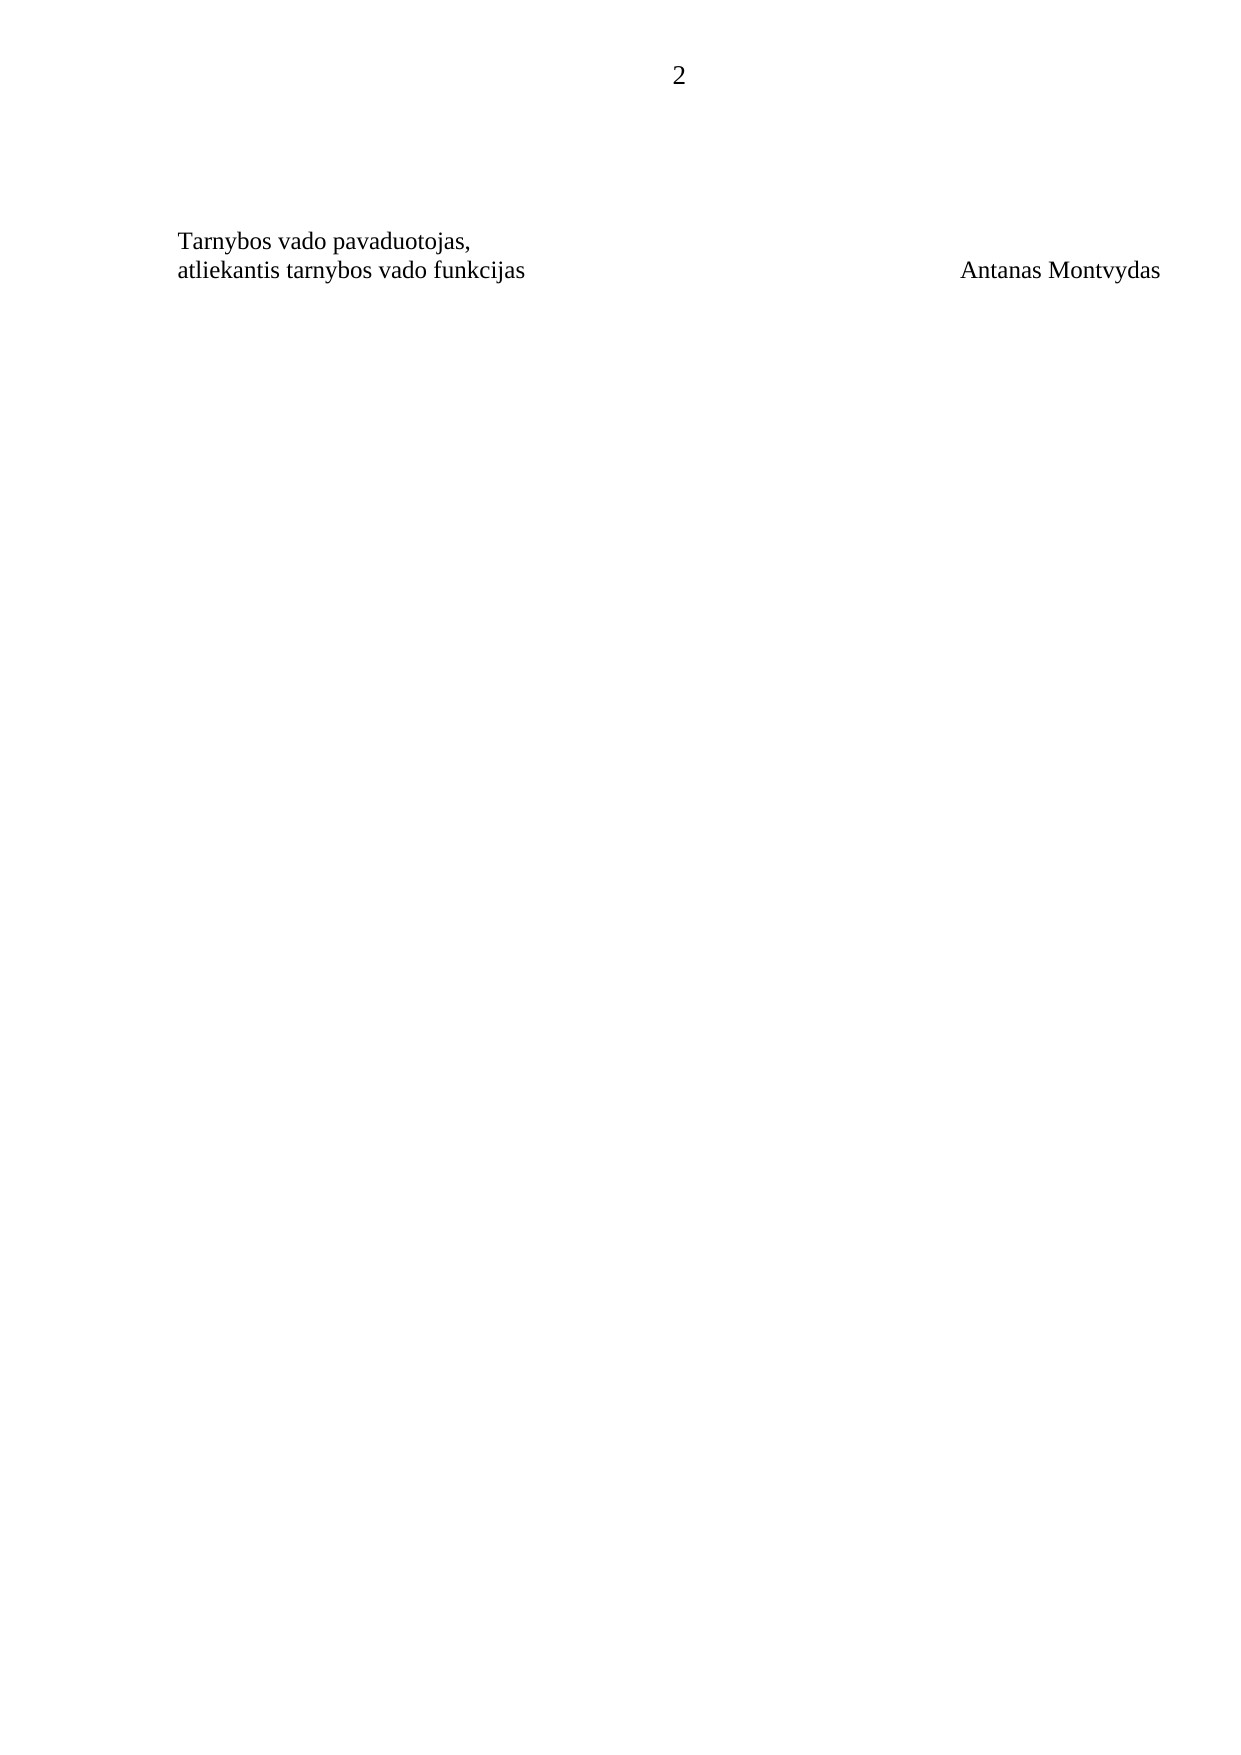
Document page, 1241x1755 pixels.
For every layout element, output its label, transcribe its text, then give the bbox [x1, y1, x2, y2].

text atliekantis tarnybos vado funkcijas Antanas Montvydas [177, 255, 1181, 284]
text Tarnybos vado pavaduotojas, [177, 226, 1181, 255]
